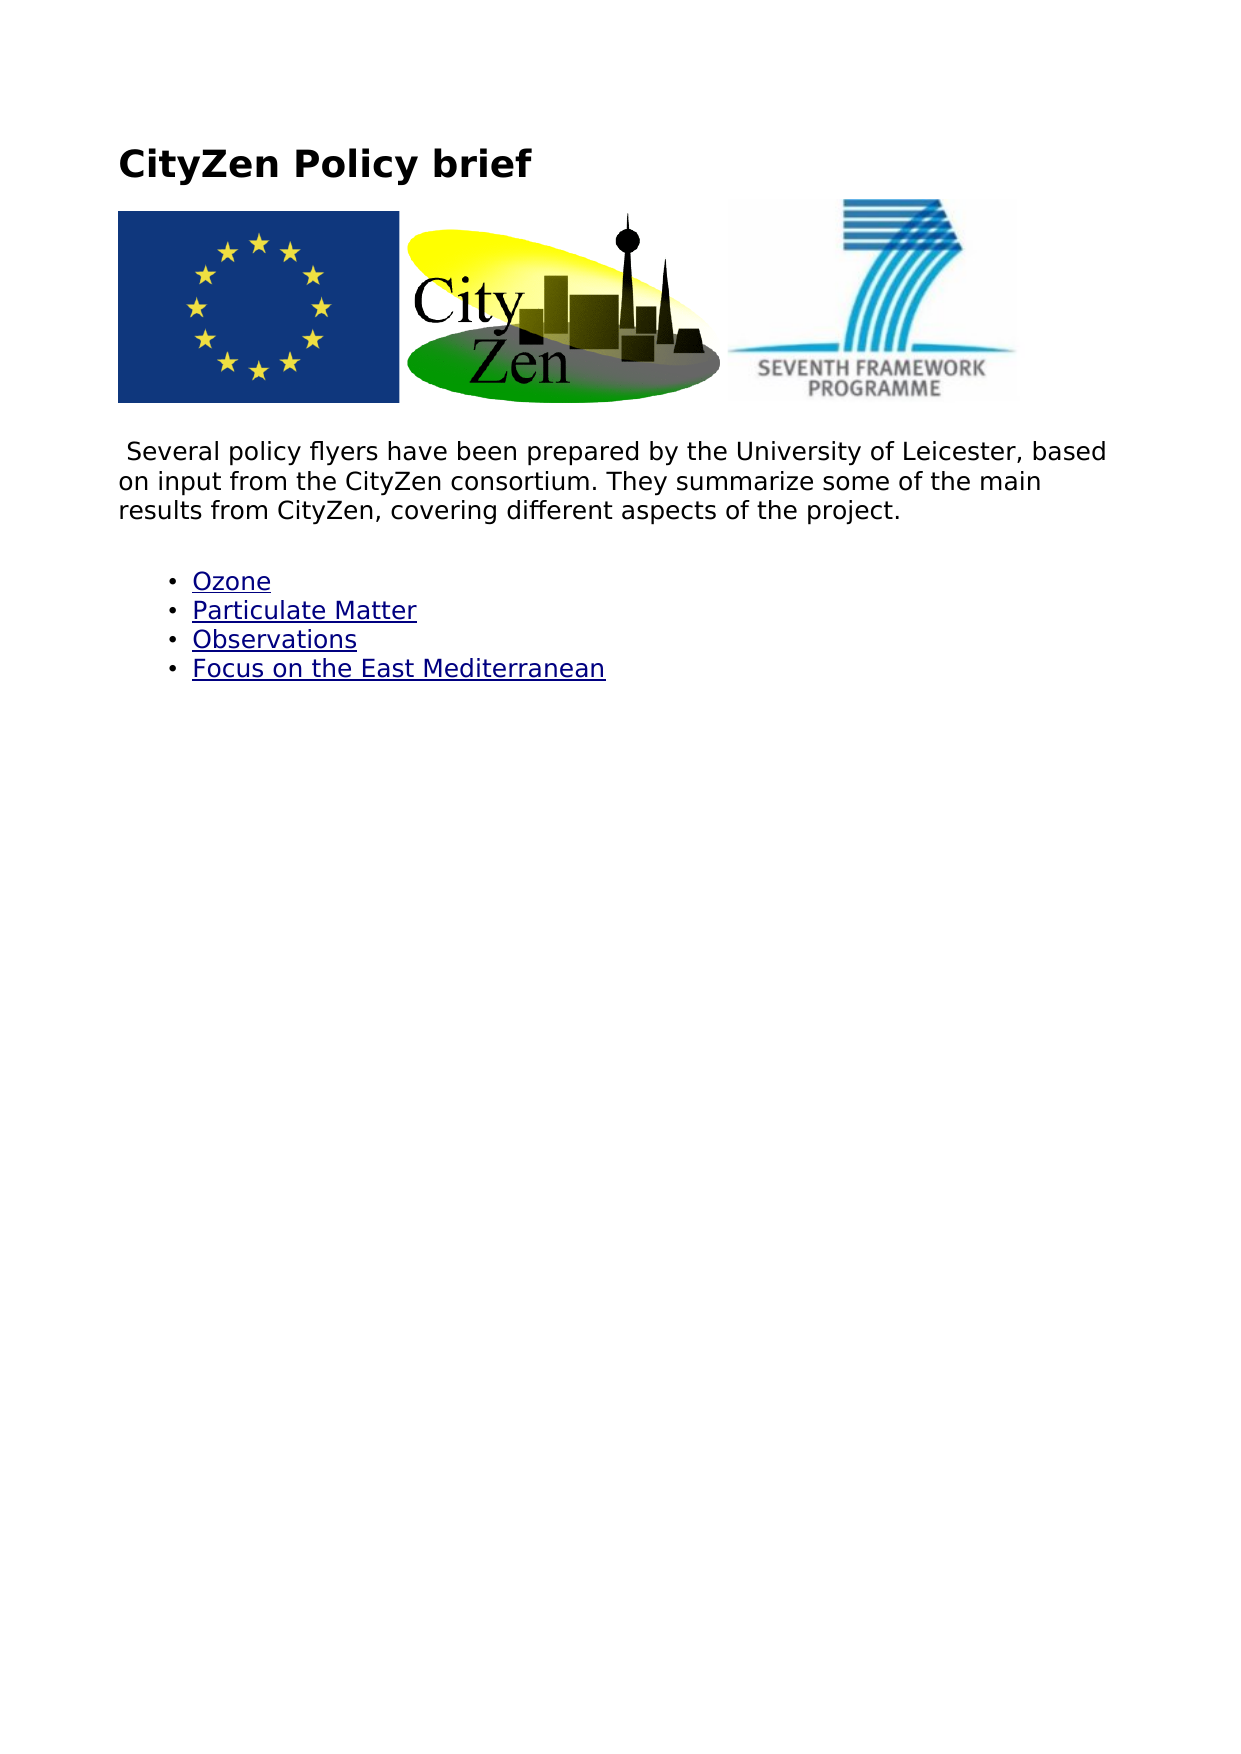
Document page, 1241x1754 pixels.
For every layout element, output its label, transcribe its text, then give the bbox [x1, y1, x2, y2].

list Focus on the East Mediterranean [177, 654, 1122, 684]
picture [118, 211, 400, 403]
list Ozone [177, 567, 1122, 596]
picture [727, 199, 1025, 403]
text Several policy flyers have been prepared by the University of Leicester, based on input from the CityZen consortium. They summarize some of the main results from CityZen, covering different aspects of the project. [118, 199, 1122, 525]
list Observations [177, 625, 1122, 654]
subtitle CityZen Policy brief [118, 143, 1122, 187]
list Particulate Matter [177, 596, 1122, 625]
picture [407, 213, 720, 403]
